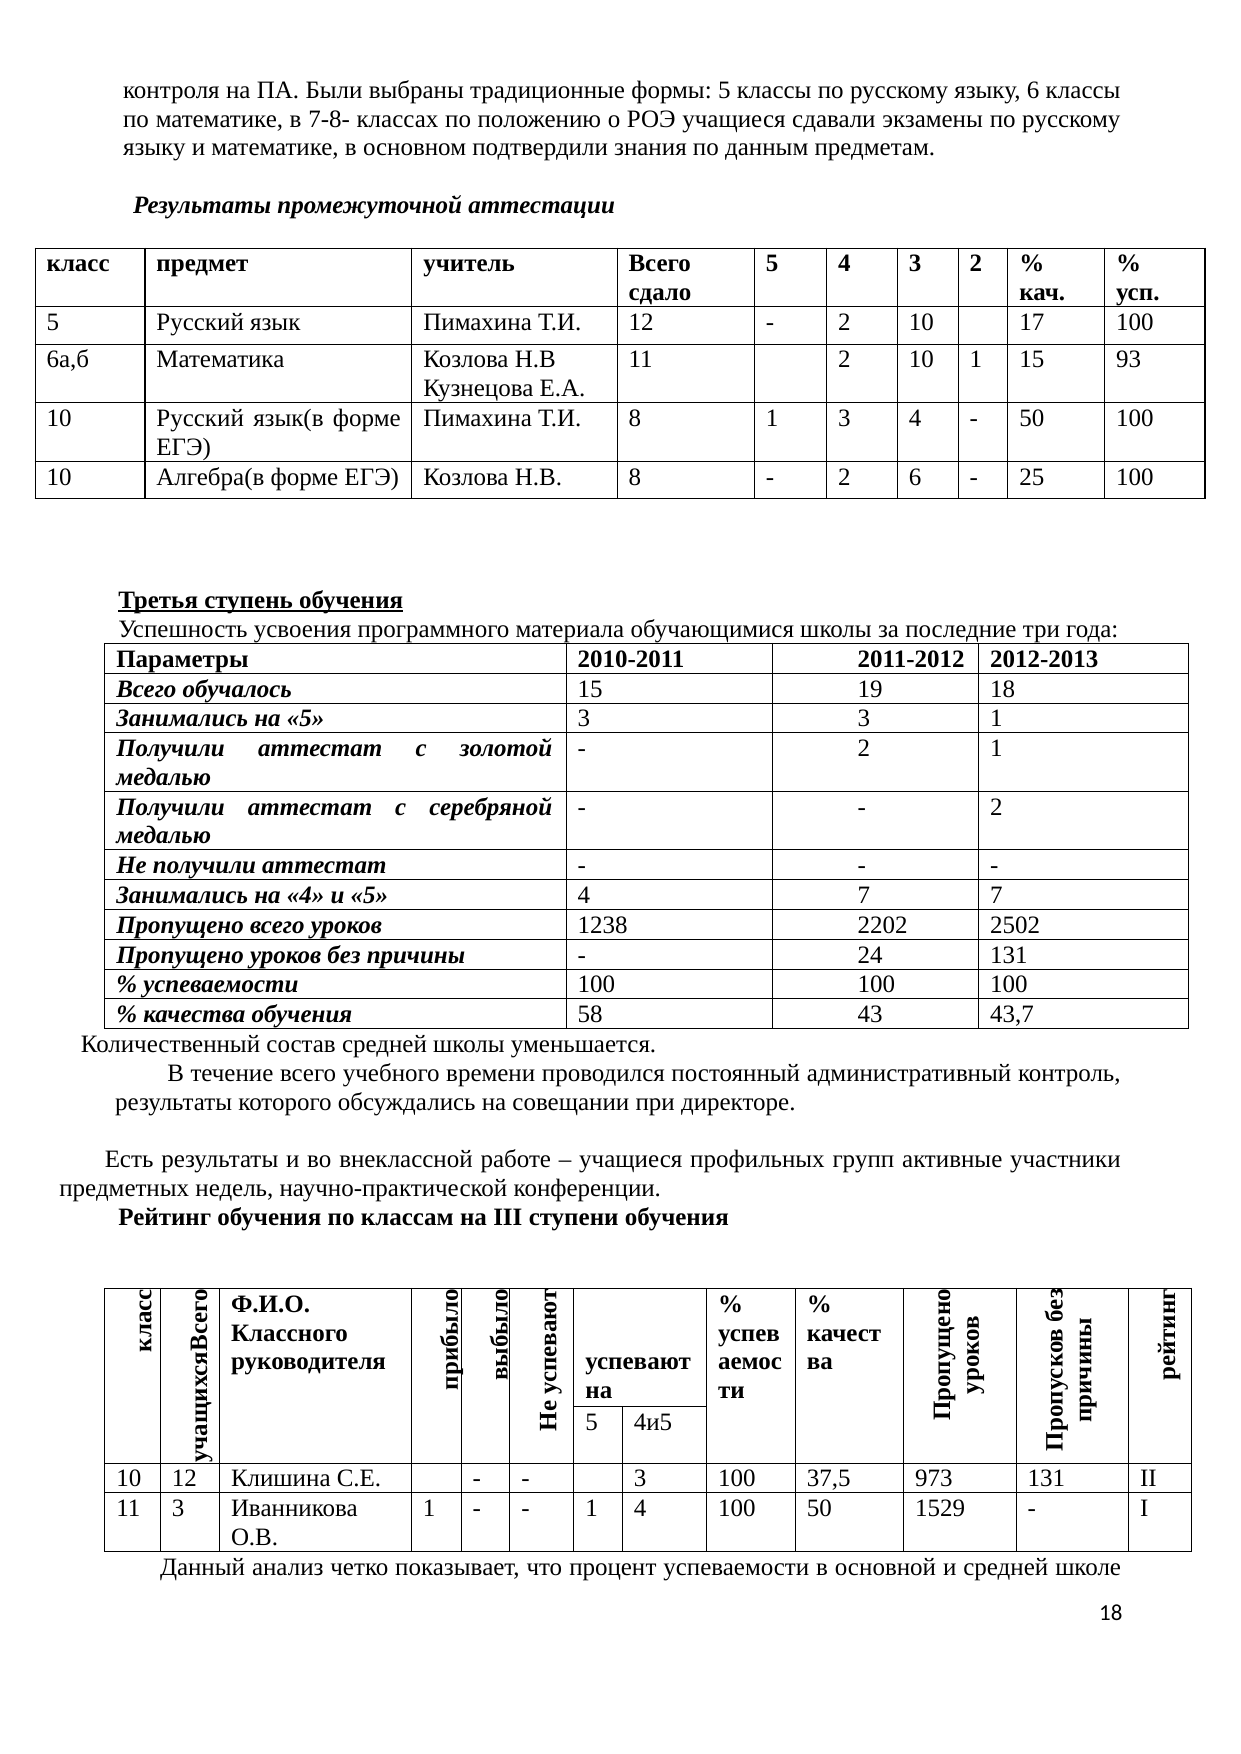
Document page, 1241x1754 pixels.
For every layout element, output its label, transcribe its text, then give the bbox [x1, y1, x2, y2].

table_header Всего сдало [618, 249, 754, 306]
table_cell 12 [618, 307, 754, 343]
table_cell 2 [773, 733, 978, 791]
table_header 2010-2011 [567, 644, 772, 673]
table_cell 12 [161, 1464, 219, 1492]
text Данный анализ четко показывает, что процент успеваемости в основной и средней школе [118, 1552, 1122, 1581]
table_cell - [1017, 1493, 1128, 1551]
table_header предмет [146, 249, 411, 306]
table_cell 6а,б [36, 345, 144, 402]
table_cell - [773, 792, 978, 849]
table_header Параметры [105, 644, 566, 673]
table_cell 3 [773, 704, 978, 732]
table_cell 10 [105, 1464, 160, 1492]
table_header Пропущено уроков [904, 1289, 1016, 1462]
table_cell 2 [827, 462, 897, 498]
table_cell % качества обучения [105, 999, 566, 1028]
table_cell 131 [1017, 1464, 1128, 1492]
table_cell % успеваемости [105, 970, 566, 998]
text Успешность усвоения программного материала обучающимися школы за последние три года: [118, 614, 1122, 643]
table_cell Русский язык [146, 307, 411, 343]
table_header % качества [796, 1289, 903, 1462]
text Есть результаты и во внеклассной работе – учащиеся профильных групп активные участники предметных недель, научно-практической конференции. [59, 1144, 1122, 1202]
table_cell Получили аттестат с золотой медалью [105, 733, 566, 791]
table_cell 2 [827, 345, 897, 402]
table_cell Всего обучалось [105, 674, 566, 702]
table_cell 100 [1105, 403, 1204, 461]
table_cell 10 [898, 345, 958, 402]
table_cell Русский язык(в форме ЕГЭ) [146, 403, 411, 461]
table_cell Пимахина Т.И. [412, 403, 617, 461]
table_cell 93 [1105, 345, 1204, 402]
table_cell [412, 1464, 461, 1492]
table_cell 37,5 [796, 1464, 903, 1492]
table_cell - [755, 462, 826, 498]
table_cell 100 [707, 1464, 795, 1492]
table_cell Занимались на «5» [105, 704, 566, 732]
table_cell 100 [707, 1493, 795, 1551]
table_cell - [567, 940, 772, 968]
table_cell 3 [827, 403, 897, 461]
table_cell Алгебра(в форме ЕГЭ) [146, 462, 411, 498]
text Третья ступень обучения [118, 585, 1122, 614]
table_cell II [1129, 1464, 1191, 1492]
table_header 2 [959, 249, 1007, 306]
table_cell 4 [623, 1493, 706, 1551]
table_cell 8 [618, 403, 754, 461]
table_header рейтинг [1129, 1289, 1191, 1462]
table_header Всего учащихся [161, 1289, 219, 1462]
table_header 3 [898, 249, 958, 306]
table_cell 1 [755, 403, 826, 461]
table_cell - [567, 850, 772, 879]
table_cell Не получили аттестат [105, 850, 566, 879]
table_cell 4 [898, 403, 958, 461]
text Результаты промежуточной аттестации [43, 190, 1122, 219]
table_cell Козлова Н.В Кузнецова Е.А. [412, 345, 617, 402]
table_header учитель [412, 249, 617, 306]
table_header Не успевают [510, 1289, 573, 1462]
table_header успевают на [574, 1289, 706, 1406]
table_header % успеваемости [707, 1289, 795, 1462]
table_cell - [979, 850, 1188, 879]
table_cell 3 [161, 1493, 219, 1551]
table_cell I [1129, 1493, 1191, 1551]
table_cell 15 [1008, 345, 1104, 402]
table_cell 3 [623, 1464, 706, 1492]
table_cell 973 [904, 1464, 1016, 1492]
table_cell Пропущено уроков без причины [105, 940, 566, 968]
table_cell - [462, 1464, 509, 1492]
table_cell - [567, 733, 772, 791]
table_cell 10 [36, 403, 144, 461]
table_cell 4и5 [623, 1407, 706, 1462]
text Рейтинг обучения по классам на III ступени обучения [118, 1202, 1122, 1230]
table_cell 3 [567, 704, 772, 732]
table_cell 1238 [567, 910, 772, 939]
table_header Пропусков без причины [1017, 1289, 1128, 1462]
table_cell 10 [36, 462, 144, 498]
table_cell 5 [574, 1407, 622, 1462]
table_cell 10 [898, 307, 958, 343]
table_cell Козлова Н.В. [412, 462, 617, 498]
table_cell [574, 1464, 622, 1492]
table_cell Иванникова О.В. [220, 1493, 411, 1551]
table_cell - [567, 792, 772, 849]
table_header 4 [827, 249, 897, 306]
table_cell 1 [574, 1493, 622, 1551]
table_cell 8 [618, 462, 754, 498]
table_cell 131 [979, 940, 1188, 968]
table_cell 58 [567, 999, 772, 1028]
table_cell 6 [898, 462, 958, 498]
table_cell Пимахина Т.И. [412, 307, 617, 343]
table_cell 7 [773, 880, 978, 909]
table_cell 43 [773, 999, 978, 1028]
table_cell - [959, 403, 1007, 461]
table_cell [959, 307, 1007, 343]
text В течение всего учебного времени проводился постоянный административный контроль, результаты которого обсуждались на совещании при директоре. [115, 1058, 1122, 1115]
table_cell 2202 [773, 910, 978, 939]
table_header класс [36, 249, 144, 306]
table_cell 7 [979, 880, 1188, 909]
table_cell 100 [1105, 462, 1204, 498]
table_cell 17 [1008, 307, 1104, 343]
table_cell 2 [827, 307, 897, 343]
table_cell [755, 345, 826, 402]
table_header 2011-2012 [773, 644, 978, 673]
table_cell 50 [796, 1493, 903, 1551]
table_cell Получили аттестат с серебряной медалью [105, 792, 566, 849]
table_header 5 [755, 249, 826, 306]
table_cell - [510, 1493, 573, 1551]
table_cell 50 [1008, 403, 1104, 461]
table_cell 100 [979, 970, 1188, 998]
table_header % кач. [1008, 249, 1104, 306]
table_cell - [755, 307, 826, 343]
table_cell Клишина С.Е. [220, 1464, 411, 1492]
table_cell 100 [773, 970, 978, 998]
table_cell 1 [979, 704, 1188, 732]
table_header % усп. [1105, 249, 1204, 306]
text контроля на ПА. Были выбраны традиционные формы: 5 классы по русскому языку, 6 классы по математике, в 7-8- классах по положению о РОЭ учащиеся сдавали экзамены по русскому языку и математике, в основном подтвердили знания по данным предметам. [123, 75, 1122, 161]
table_cell 1 [959, 345, 1007, 402]
table_cell 2502 [979, 910, 1188, 939]
table_cell - [959, 462, 1007, 498]
table_cell 100 [567, 970, 772, 998]
text Количественный состав средней школы уменьшается. [43, 1029, 1122, 1058]
table_header 2012-2013 [979, 644, 1188, 673]
table_cell 2 [979, 792, 1188, 849]
table_cell 11 [618, 345, 754, 402]
table_cell Занимались на «4» и «5» [105, 880, 566, 909]
table_cell 11 [105, 1493, 160, 1551]
table_cell - [773, 850, 978, 879]
table_cell 43,7 [979, 999, 1188, 1028]
table_cell 100 [1105, 307, 1204, 343]
table_header прибыло [412, 1289, 461, 1462]
table_cell Пропущено всего уроков [105, 910, 566, 939]
table_cell 15 [567, 674, 772, 702]
table_header класс [105, 1289, 160, 1462]
table_header выбыло [462, 1289, 509, 1462]
table_cell 24 [773, 940, 978, 968]
table_cell 4 [567, 880, 772, 909]
table_cell - [510, 1464, 573, 1492]
table_cell 18 [979, 674, 1188, 702]
table_cell 1529 [904, 1493, 1016, 1551]
table_cell 1 [412, 1493, 461, 1551]
table_header Ф.И.О. Классного руководителя [220, 1289, 411, 1462]
table_cell 1 [979, 733, 1188, 791]
table_cell 25 [1008, 462, 1104, 498]
table_cell 19 [773, 674, 978, 702]
table_cell 5 [36, 307, 144, 343]
table_cell Математика [146, 345, 411, 402]
table_cell - [462, 1493, 509, 1551]
